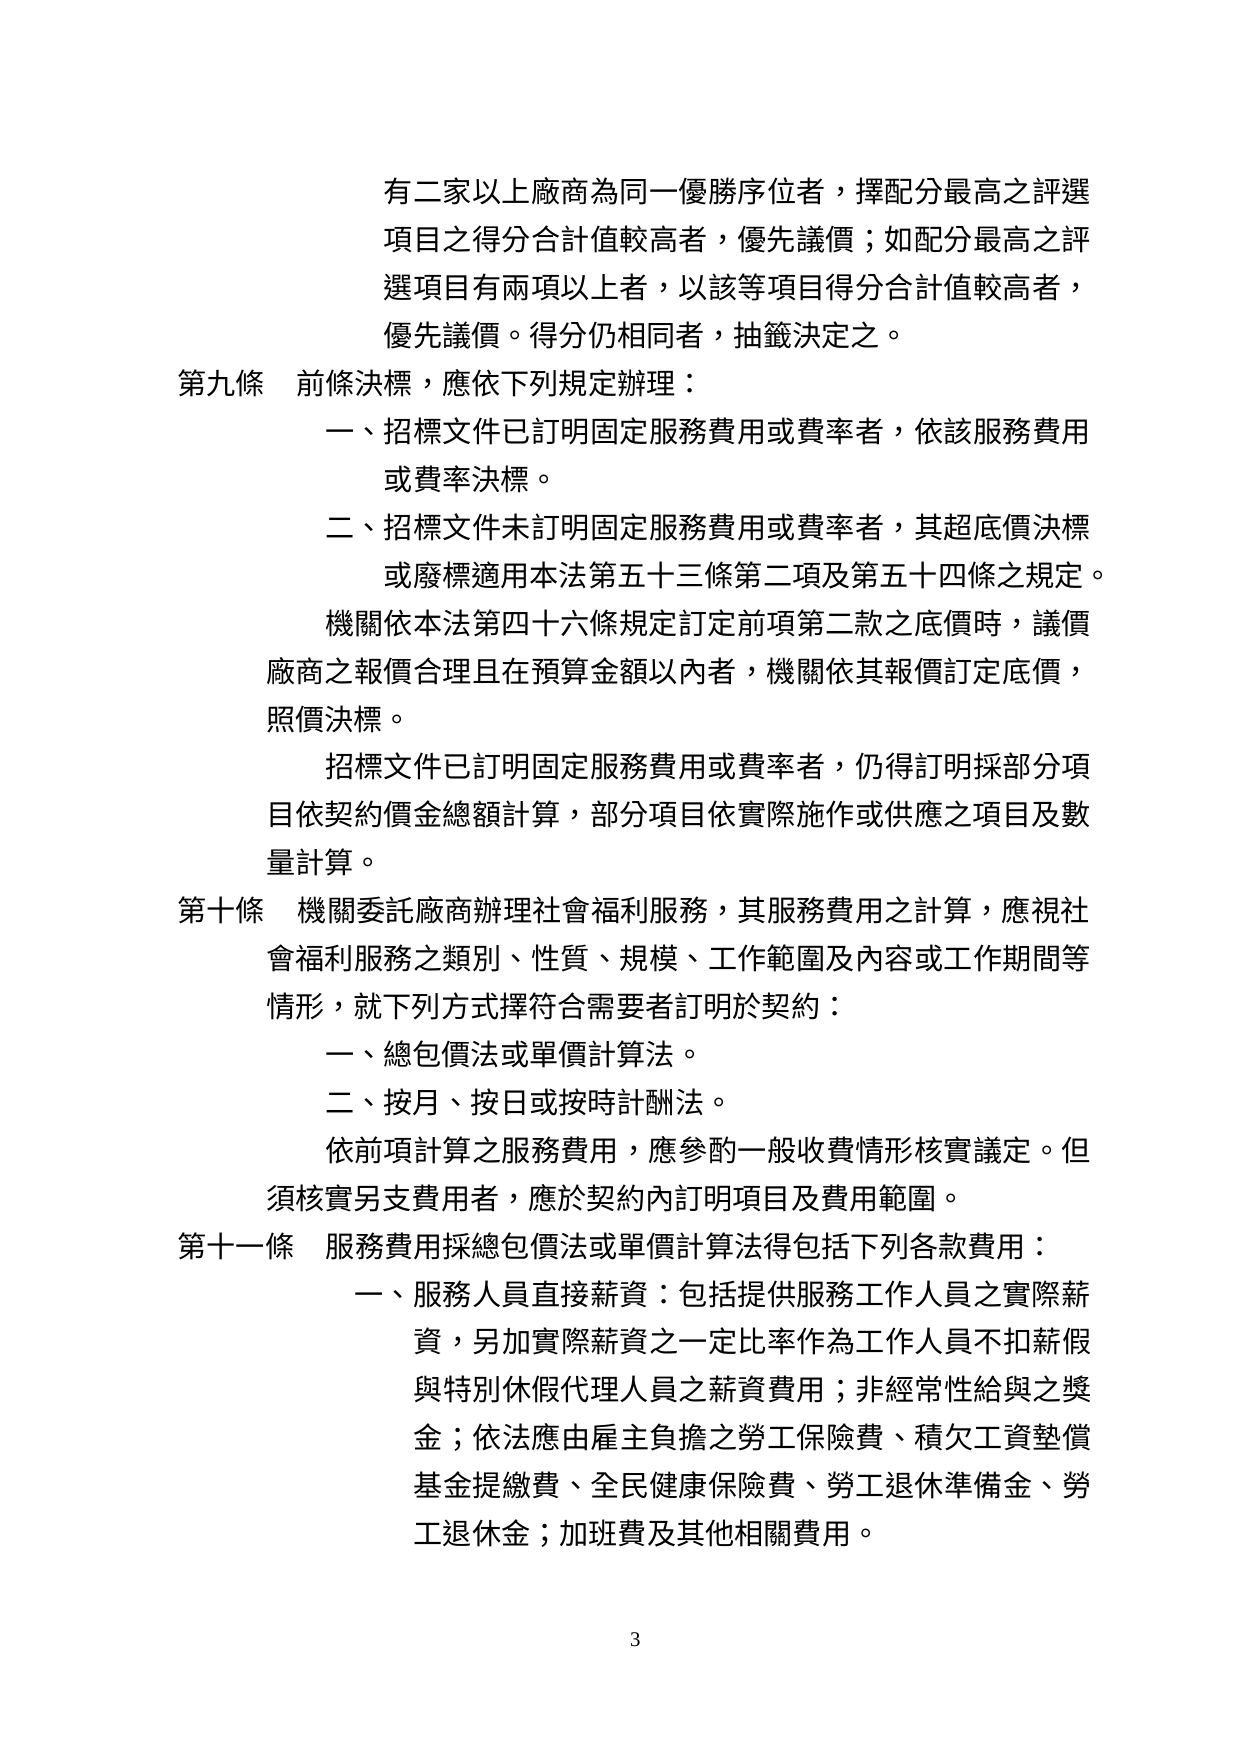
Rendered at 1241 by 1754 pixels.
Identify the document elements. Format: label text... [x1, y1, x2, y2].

list 招標文件已訂明固定服務費用或費率者，仍得訂明採部分項目依契約價金總額計算，部分項目依實際施作或供應之項目及數量計算。 [266, 739, 1092, 883]
list 二、 招標文件未訂明固定服務費用或費率者，其超底價決標或廢標適用本法第五十三條第二項及第五十四條之規定。 [325, 500, 1092, 596]
list 依前項計算之服務費用，應參酌一般收費情形核實議定。但須核實另支費用者，應於契約內訂明項目及費用範圍。 [266, 1123, 1092, 1219]
list 二、 優勝廠商有二家以上者，依優勝序位，以議價方式辦理。有二家以上廠商為同一優勝序位者，擇配分最高之評選項目之得分合計值較高者，優先議價；如配分最高之評選項目有兩項以上者，以該等項目得分合計值較高者，優先議價。得分仍相同者，抽籤決定之。 [325, 164, 1092, 356]
list 一、總包價法或單價計算法。 [325, 1027, 1092, 1075]
list 前條決標，應依下列規定辦理： [177, 356, 1092, 404]
list 機關委託廠商辦理社會福利服務，其服務費用之計算，應視社會福利服務之類別、性質、規模、工作範圍及內容或工作期間等情形，就下列方式擇符合需要者訂明於契約： [177, 883, 1092, 1027]
list 一、 招標文件已訂明固定服務費用或費率者，依該服務費用或費率決標。 [325, 404, 1092, 500]
list 機關依本法第四十六條規定訂定前項第二款之底價時，議價廠商之報價合理且在預算金額以內者，機關依其報價訂定底價，照價決標。 [266, 596, 1092, 739]
list 二、按月、按日或按時計酬法。 [325, 1075, 1092, 1123]
list 一、服務人員直接薪資：包括提供服務工作人員之實際薪資，另加實際薪資之一定比率作為工作人員不扣薪假與特別休假代理人員之薪資費用；非經常性給與之獎金；依法應由雇主負擔之勞工保險費、積欠工資墊償基金提繳費、全民健康保險費、勞工退休準備金、勞工退休金；加班費及其他相關費用。 [354, 1267, 1092, 1554]
list 服務費用採總包價法或單價計算法得包括下列各款費用： [177, 1219, 1092, 1267]
